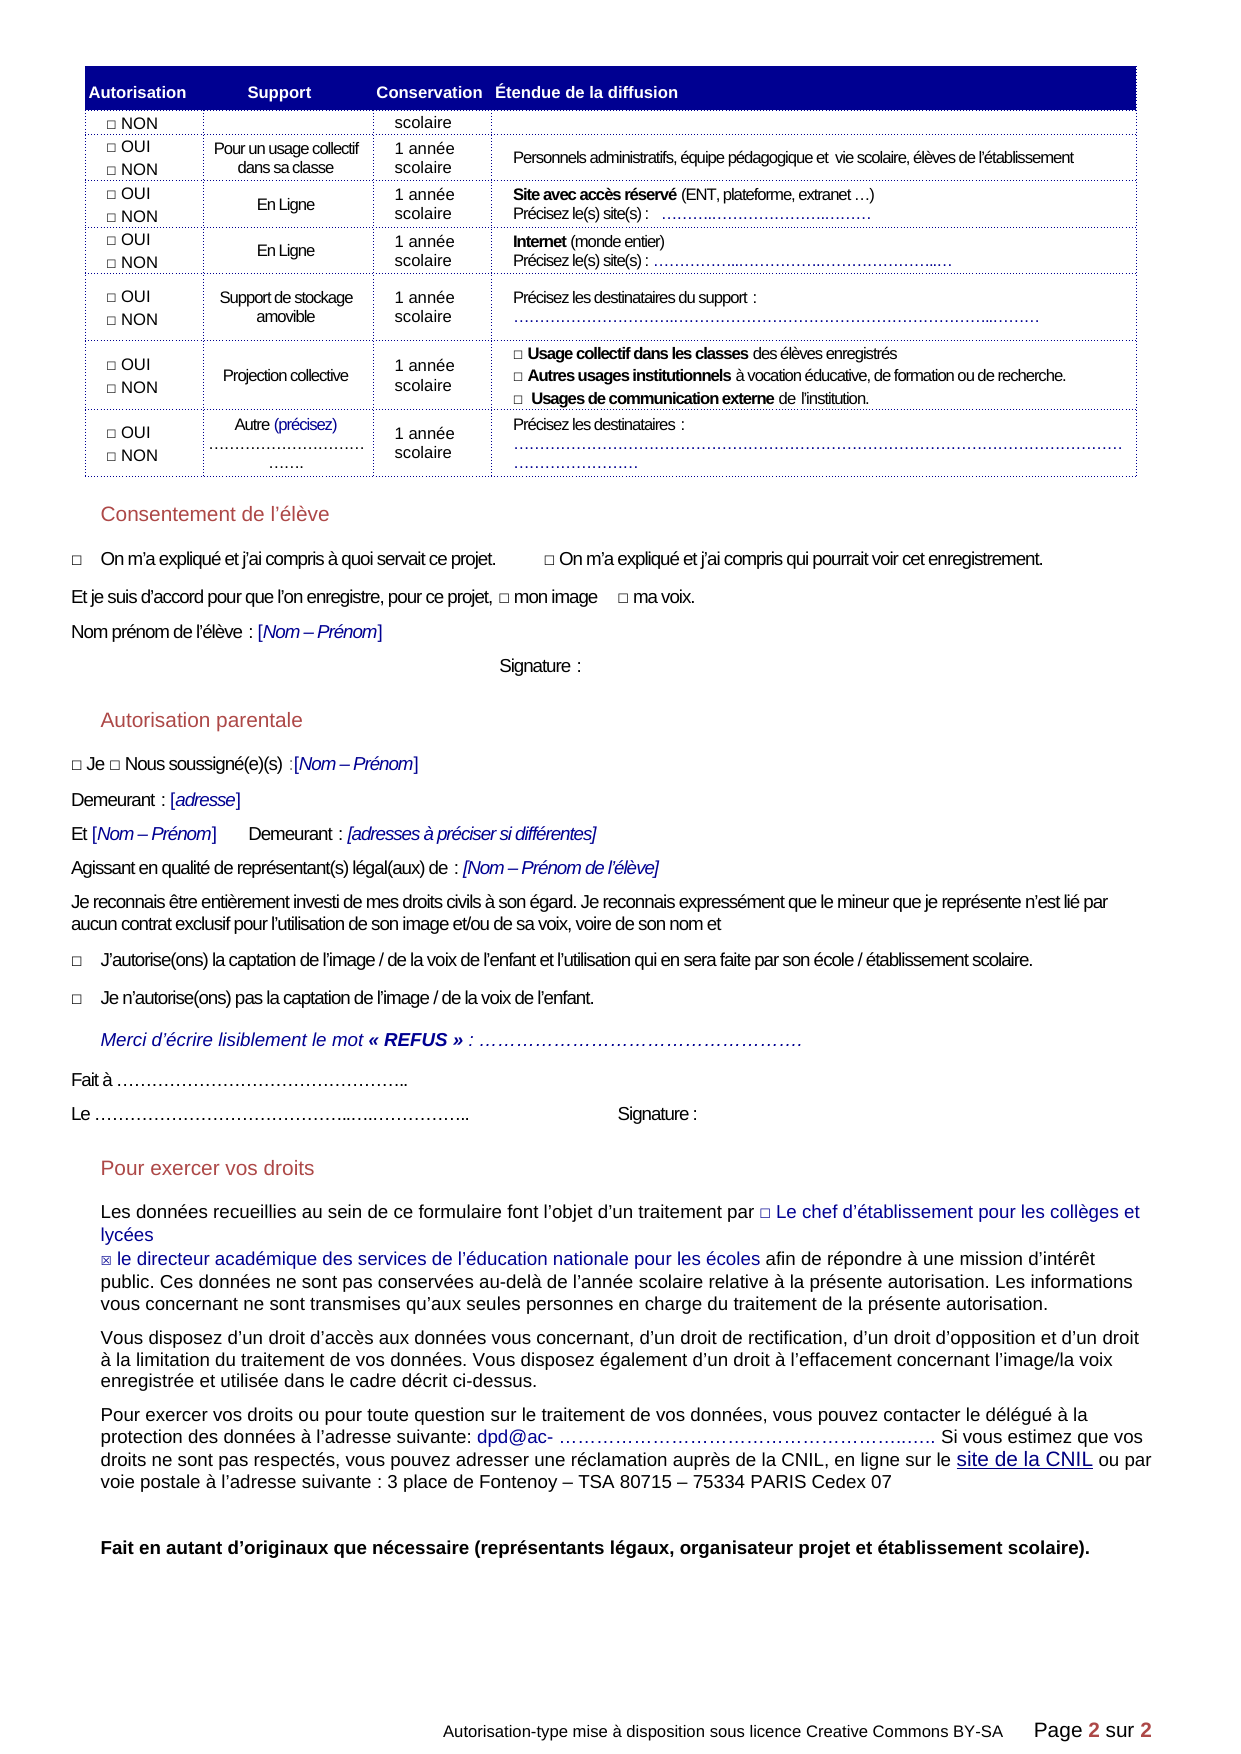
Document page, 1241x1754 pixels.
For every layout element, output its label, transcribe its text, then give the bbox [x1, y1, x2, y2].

text Et je suis d’accord pour que l’on enregistre, pour ce projet, ☐ mon image ☐ ma voix. [71, 583, 1152, 608]
table_cell [204, 110, 373, 134]
table_cell Internet (monde entier) Précisez le(s) site(s) : ……………..…………….…………………..… [492, 227, 1136, 273]
table_cell ☐ OUI ☐ NON [85, 134, 204, 180]
table_cell ☐ NON [85, 110, 204, 134]
subtitle Pour exercer vos droits [100, 1156, 1152, 1180]
table_cell 1 année scolaire [373, 134, 492, 180]
table_cell Site avec accès réservé (ENT, plateforme, extranet …) Précisez le(s) site(s) : ……….………………….……… [492, 180, 1136, 227]
table_cell Autre (précisez) ………………………………. [204, 409, 373, 476]
text ☐ Je n’autorise(ons) pas la captation de l’image / de la voix de l’enfant. [71, 984, 1152, 1010]
table_cell ☐ OUI ☐ NON [85, 227, 204, 273]
text ☐ J’autorise(ons) la captation de l’image / de la voix de l’enfant et l’utilisation qui en sera faite par son école / établissement scolaire. [71, 946, 1152, 972]
table_cell [492, 110, 1136, 134]
table_cell ☐ OUI ☐ NON [85, 180, 204, 227]
table_cell 1 année scolaire [373, 180, 492, 227]
table_cell 1 année scolaire [373, 227, 492, 273]
text Fait en autant d’originaux que nécessaire (représentants légaux, organisateur projet et établissement scolaire). [100, 1536, 1152, 1558]
table_cell En Ligne [204, 180, 373, 227]
table_cell Personnels administratifs, équipe pédagogique et vie scolaire, élèves de l’établissement [492, 134, 1136, 180]
table_cell Précisez les destinataires : …………………………………………………………………………………………………………………………… [492, 409, 1136, 476]
text Et [Nom – Prénom] Demeurant : [adresses à préciser si différentes] [71, 823, 1152, 844]
table_cell ☐ OUI ☐ NON [85, 340, 204, 409]
text ☐ Je ☐ Nous soussigné(e)(s) :[Nom – Prénom] [71, 751, 1152, 776]
text Signature : [499, 655, 1152, 677]
text Le ……………………………………..….…………….. Signature : [71, 1103, 1152, 1125]
table_header Support [204, 66, 373, 110]
text Fait à ………………………………………….. [71, 1069, 1152, 1091]
table_cell ☐ Usage collectif dans les classes des élèves enregistrés ☐ Autres usages institutionnels à vocation éducative, de formation ou de recherche. ☐ Usages de communication externe de l’institution. [492, 340, 1136, 409]
text Merci d’écrire lisiblement le mot « REFUS » : ……………………………………………. [100, 1029, 1183, 1050]
table_header Étendue de la diffusion [492, 66, 1136, 110]
text ☐ On m’a expliqué et j’ai compris à quoi servait ce projet. ☐ On m’a expliqué et j’ai compris qui pourrait voir cet enregistrement. [71, 545, 1152, 571]
table_cell ☐ OUI ☐ NON [85, 273, 204, 340]
text Pour exercer vos droits ou pour toute question sur le traitement de vos données, vous pouvez contacter le délégué à la protection des données à l’adresse suivante: dpd@ac- ………………………………………………..….. Si vous estimez que vos droits ne sont pas respectés, vous pouvez adresser une réclamation auprès de la CNIL, en ligne sur le site de la CNIL ou par voie postale à l’adresse suivante : 3 place de Fontenoy – TSA 80715 – 75334 PARIS Cedex 07 [100, 1404, 1152, 1493]
table_cell En Ligne [204, 227, 373, 273]
text Vous disposez d’un droit d’accès aux données vous concernant, d’un droit de rectification, d’un droit d’opposition et d’un droit à la limitation du traitement de vos données. Vous disposez également d’un droit à l’effacement concernant l’image/la voix enregistrée et utilisée dans le cadre décrit ci-dessus. [100, 1327, 1152, 1392]
table_header Conservation [373, 66, 492, 110]
table_cell scolaire [373, 110, 492, 134]
text Agissant en qualité de représentant(s) légal(aux) de : [Nom – Prénom de l’élève] [71, 857, 1152, 878]
text Je reconnais être entièrement investi de mes droits civils à son égard. Je reconnais expressément que le mineur que je représente n’est lié par aucun contrat exclusif pour l’utilisation de son image et/ou de sa voix, voire de son nom et [71, 891, 1152, 934]
table_cell 1 année scolaire [373, 273, 492, 340]
table_cell ☐ OUI ☐ NON [85, 409, 204, 476]
table_cell Pour un usage collectif dans sa classe [204, 134, 373, 180]
table_cell 1 année scolaire [373, 340, 492, 409]
table_header Autorisation [85, 66, 204, 110]
subtitle Autorisation parentale [100, 708, 1152, 732]
table_cell 1 année scolaire [373, 409, 492, 476]
text Demeurant : [adresse] [71, 789, 1152, 810]
subtitle Consentement de l’élève [100, 502, 1152, 526]
table_cell Projection collective [204, 340, 373, 409]
text Nom prénom de l’élève : [Nom – Prénom] [71, 621, 1152, 643]
table_cell Support de stockage amovible [204, 273, 373, 340]
text Les données recueillies au sein de ce formulaire font l’objet d’un traitement par ☐ Le chef d’établissement pour les collèges et lycées ☒ le directeur académique des services de l’éducation nationale pour les écoles afin de répondre à une mission d’intérêt public. Ces données ne sont pas conservées au-delà de l’année scolaire relative à la présente autorisation. Les informations vous concernant ne sont transmises qu’aux seules personnes en charge du traitement de la présente autorisation. [100, 1199, 1152, 1314]
table_cell Précisez les destinataires du support : ………………………….……………………………………………………..……… [492, 273, 1136, 340]
